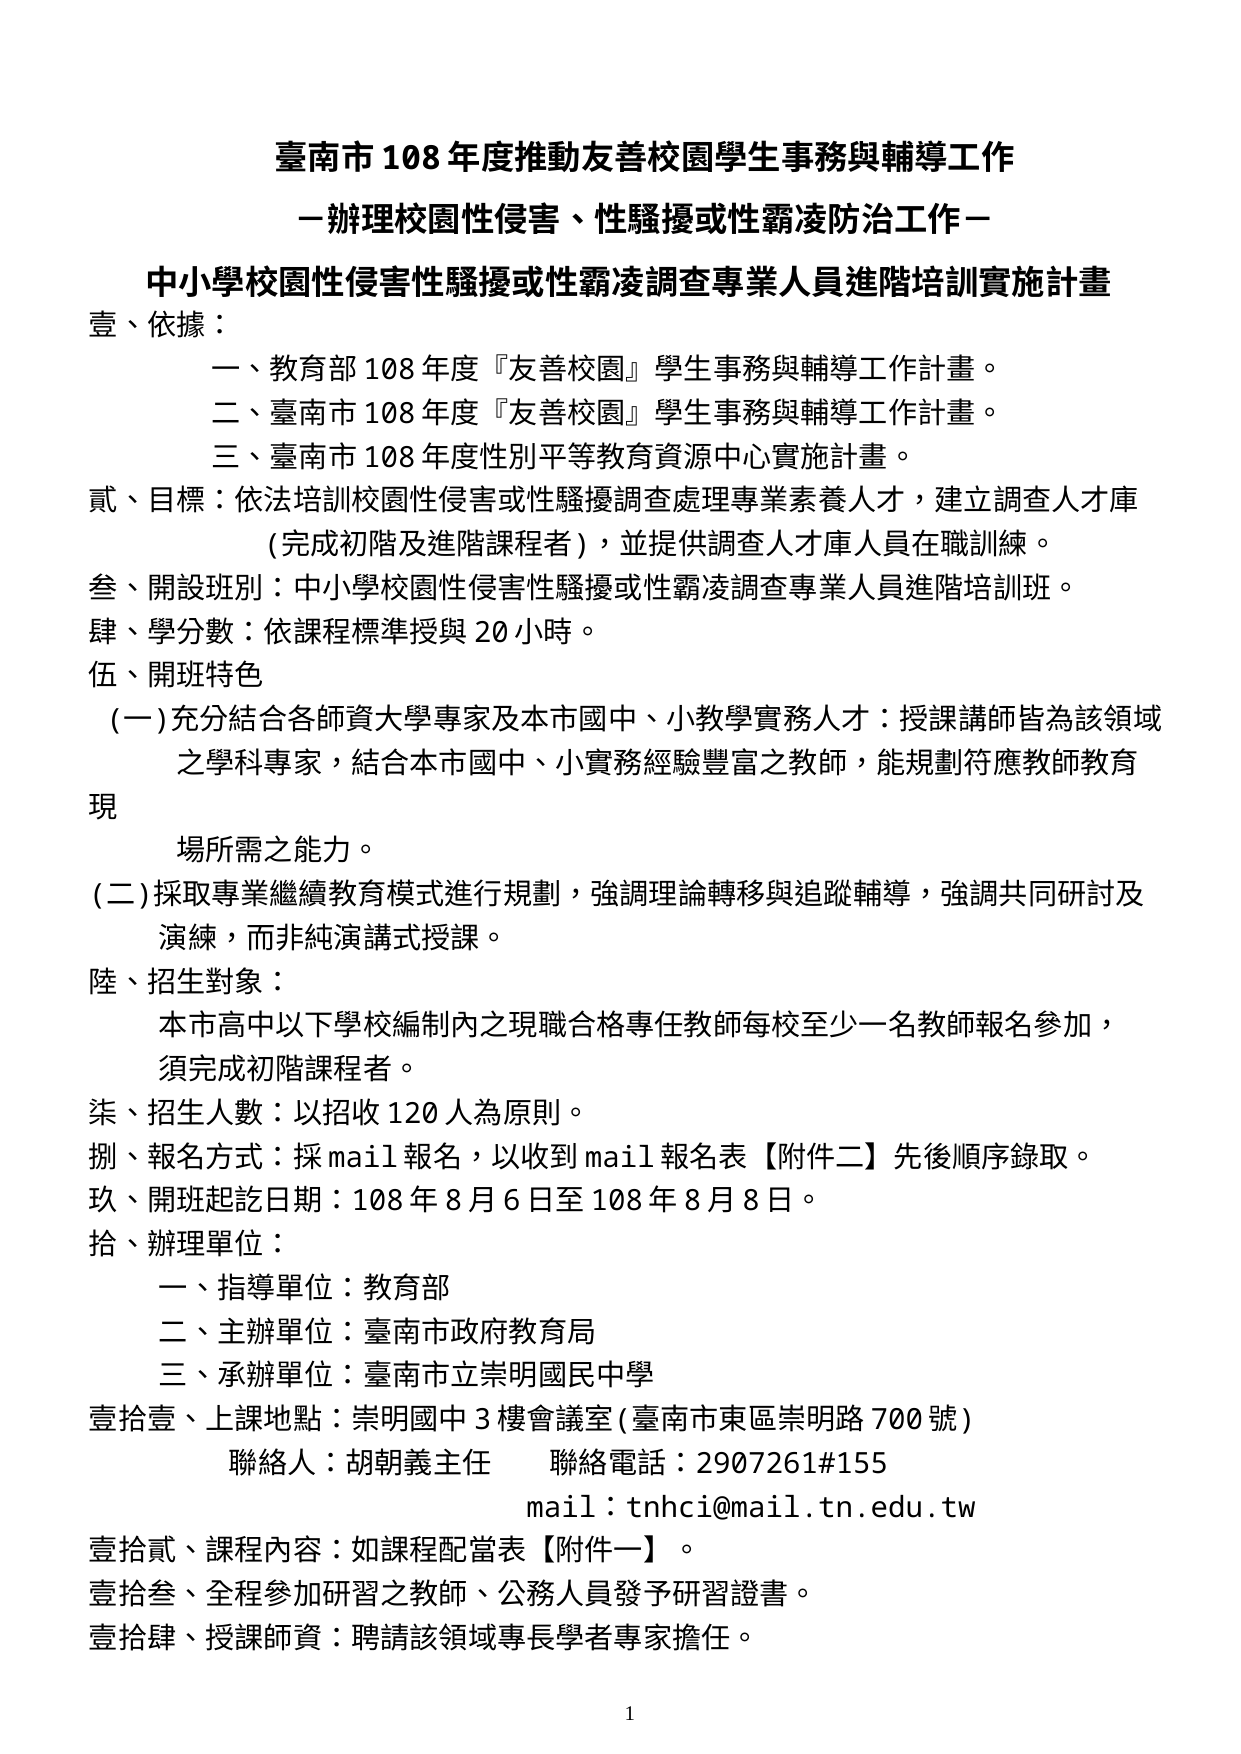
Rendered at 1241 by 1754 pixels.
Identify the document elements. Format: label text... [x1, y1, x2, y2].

text 場所需之能力。 [89, 826, 1162, 869]
text (完成初階及進階課程者)，並提供調查人才庫人員在職訓練。 [89, 519, 1162, 563]
text 一、教育部108年度『友善校園』學生事務與輔導工作計畫。 [89, 344, 1162, 388]
text 演練，而非純演講式授課。 [89, 913, 1162, 957]
text 臺南市108年度推動友善校園學生事務與輔導工作 [89, 113, 1162, 176]
text 聯絡人：胡朝義主任 聯絡電話：2907261#155 [89, 1438, 1162, 1482]
text 貳、目標：依法培訓校園性侵害或性騷擾調查處理專業素養人才，建立調查人才庫 [89, 476, 1162, 519]
text 一、指導單位：教育部 [89, 1263, 1162, 1307]
text 本市高中以下學校編制內之現職合格專任教師每校至少一名教師報名參加， [89, 1001, 1162, 1044]
text 二、主辦單位：臺南市政府教育局 [89, 1307, 1162, 1351]
text 壹拾壹、上課地點：崇明國中3樓會議室(臺南市東區崇明路700號) [89, 1394, 1162, 1438]
text 叁、開設班別：中小學校園性侵害性騷擾或性霸凌調查專業人員進階培訓班。 [89, 563, 1162, 607]
text 柒、招生人數：以招收120人為原則。 [89, 1088, 1162, 1132]
text 之學科專家，結合本市國中、小實務經驗豐富之教師，能規劃符應教師教育現 [89, 738, 1162, 826]
text (一)充分結合各師資大學專家及本市國中、小教學實務人才：授課講師皆為該領域 [89, 694, 1162, 738]
text 玖、開班起訖日期：108年8月6日至108年8月8日。 [89, 1176, 1162, 1219]
text 三、承辦單位：臺南市立崇明國民中學 [89, 1351, 1162, 1394]
text 壹、依據： [89, 301, 1162, 344]
text 三、臺南市108年度性別平等教育資源中心實施計畫。 [89, 432, 1162, 476]
text －辦理校園性侵害、性騷擾或性霸凌防治工作－ [89, 176, 1162, 238]
text 中小學校園性侵害性騷擾或性霸凌調查專業人員進階培訓實施計畫 [74, 238, 1183, 301]
text (二)採取專業繼續教育模式進行規劃，強調理論轉移與追蹤輔導，強調共同研討及 [89, 869, 1162, 913]
text 肆、學分數：依課程標準授與20小時。 [89, 607, 1162, 651]
text 須完成初階課程者。 [89, 1044, 1162, 1088]
text 陸、招生對象： [89, 957, 1162, 1001]
text 壹拾肆、授課師資：聘請該領域專長學者專家擔任。 [89, 1613, 1162, 1657]
text mail：tnhci@mail.tn.edu.tw [89, 1482, 1162, 1526]
text 伍、開班特色 [89, 651, 1162, 694]
text 捌、報名方式：採mail報名，以收到mail報名表【附件二】先後順序錄取。 [89, 1132, 1162, 1176]
text 壹拾貳、課程內容：如課程配當表【附件一】。 [89, 1526, 1162, 1569]
text 拾、辦理單位： [89, 1219, 1162, 1263]
text 二、臺南市108年度『友善校園』學生事務與輔導工作計畫。 [89, 388, 1162, 432]
text 壹拾叁、全程參加研習之教師、公務人員發予研習證書。 [89, 1569, 1162, 1613]
